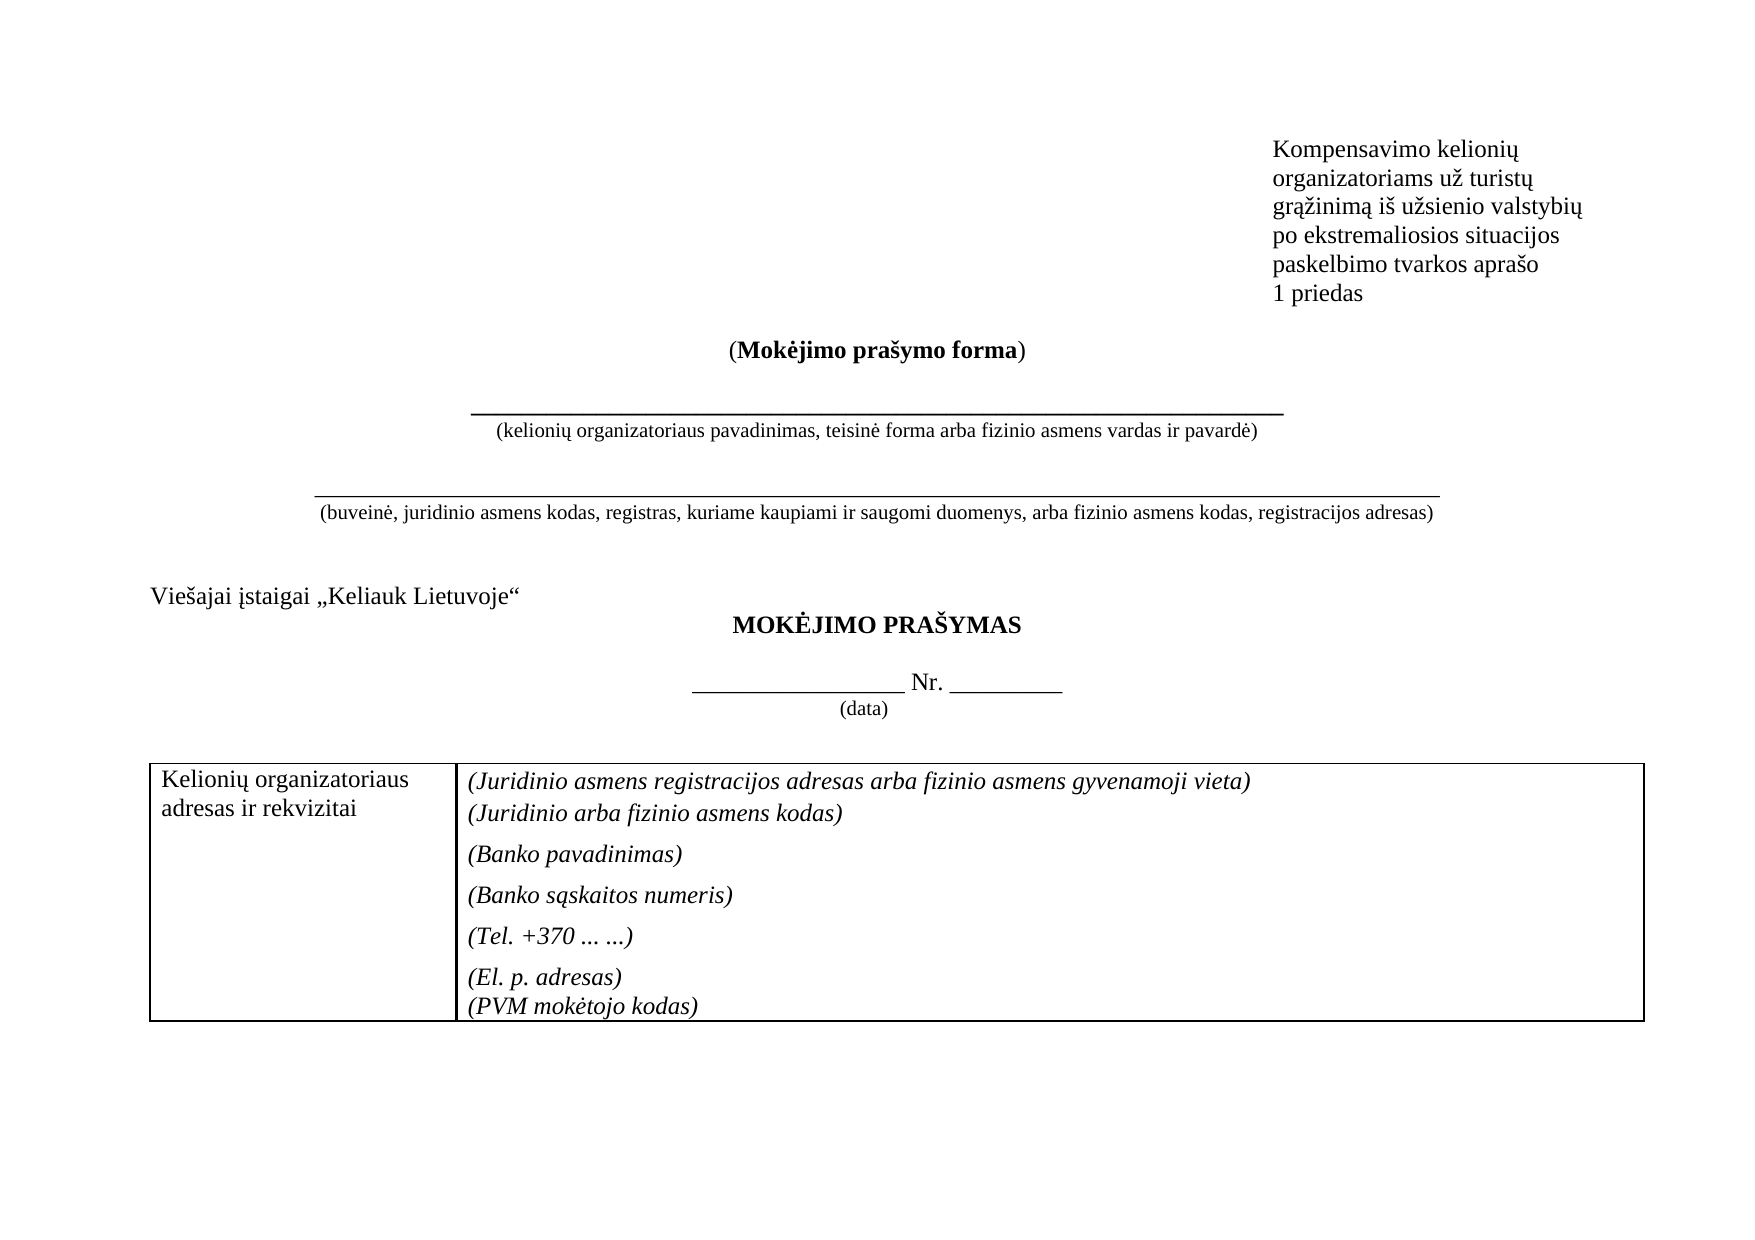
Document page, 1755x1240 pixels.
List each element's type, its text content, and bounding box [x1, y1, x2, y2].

text __________________________________________________________________________________________ [150, 471, 1604, 499]
table_header (Juridinio asmens registracijos adresas arba fizinio asmens gyvenamoji vieta) [458, 764, 1643, 796]
text _________________________________________________________________ [150, 389, 1604, 418]
text MOKĖJIMO PRAŠYMAS [150, 610, 1604, 639]
text paskelbimo tvarkos aprašo [1272, 249, 1592, 278]
text (buveinė, juridinio asmens kodas, registras, kuriame kaupiami ir saugomi duomenys, arba fizinio asmens kodas, registracijos adresas) [150, 499, 1604, 524]
table_cell (Banko pavadinimas) [458, 837, 1643, 878]
table_cell (Banko sąskaitos numeris) [458, 878, 1643, 919]
text 1 priedas [1272, 278, 1592, 306]
table_cell (Tel. +370 ... ...) [458, 919, 1643, 960]
table_cell (Juridinio arba fizinio asmens kodas) [458, 796, 1643, 837]
text (data) [150, 696, 1604, 720]
text _________________ Nr. _________ [150, 667, 1604, 696]
table_header Kelionių organizatoriaus adresas ir rekvizitai [151, 764, 455, 1020]
text Viešajai įstaigai „Keliauk Lietuvoje“ [150, 581, 1604, 610]
text (Mokėjimo prašymo forma) [150, 335, 1604, 364]
text Kompensavimo kelionių [1272, 134, 1592, 163]
table_cell (El. p. adresas) (PVM mokėtojo kodas) [458, 960, 1643, 1020]
text organizatoriams už turistų [1272, 163, 1592, 191]
text (kelionių organizatoriaus pavadinimas, teisinė forma arba fizinio asmens vardas ir pavardė) [150, 418, 1604, 442]
text po ekstremaliosios situacijos [1272, 220, 1592, 249]
text grąžinimą iš užsienio valstybių [1272, 191, 1592, 220]
